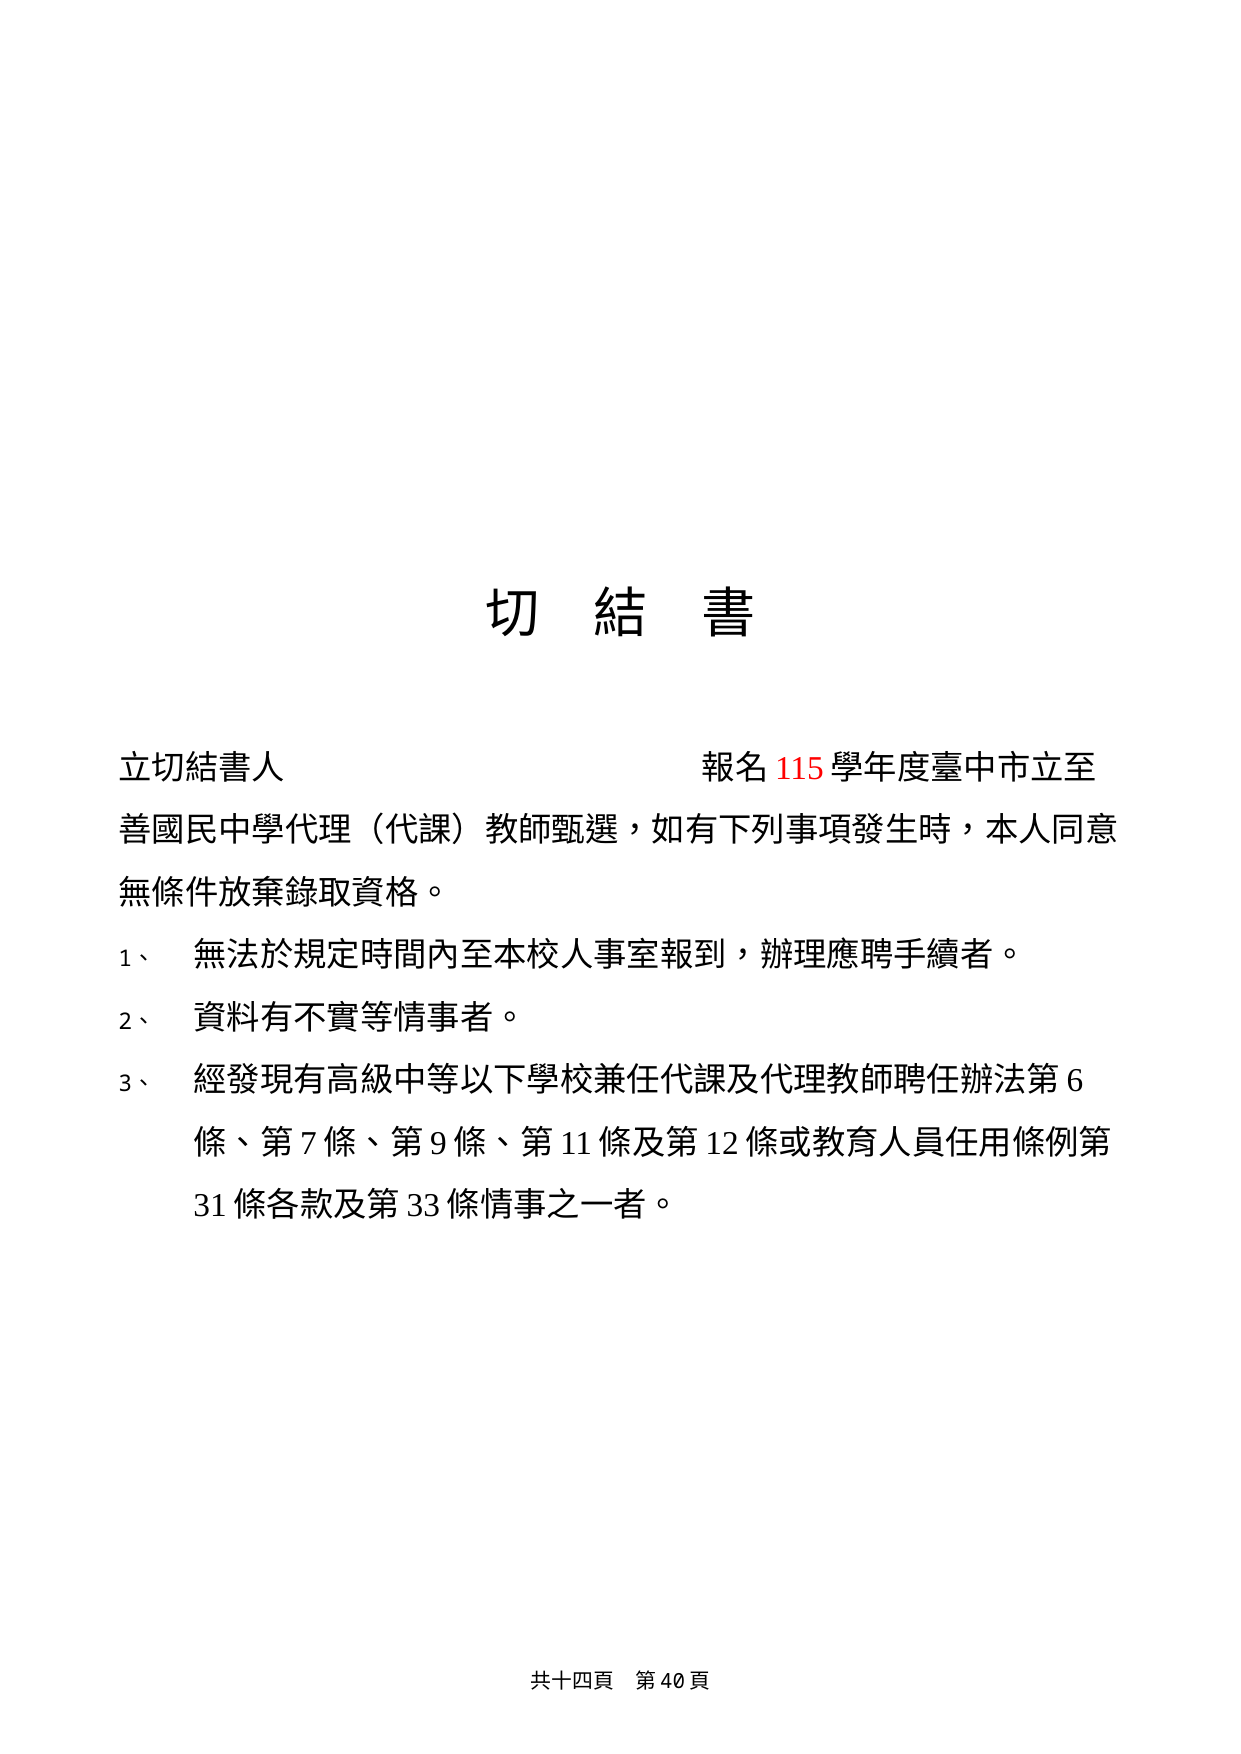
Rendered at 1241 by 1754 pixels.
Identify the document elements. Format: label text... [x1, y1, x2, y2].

text 切 結 書 [118, 536, 1122, 661]
text 立切結書人 報名115學年度臺中市立至善國民中學代理（代課）教師甄選，如有下列事項發生時，本人同意無條件放棄錄取資格。 [118, 723, 1122, 911]
list 資料有不實等情事者。 [118, 973, 1122, 1036]
list 經發現有高級中等以下學校兼任代課及代理教師聘任辦法第6條、第7條、第9條、第11條及第12條或教育人員任用條例第31條各款及第33條情事之一者。 [118, 1036, 1122, 1223]
list 無法於規定時間內至本校人事室報到，辦理應聘手續者。 [118, 911, 1122, 973]
